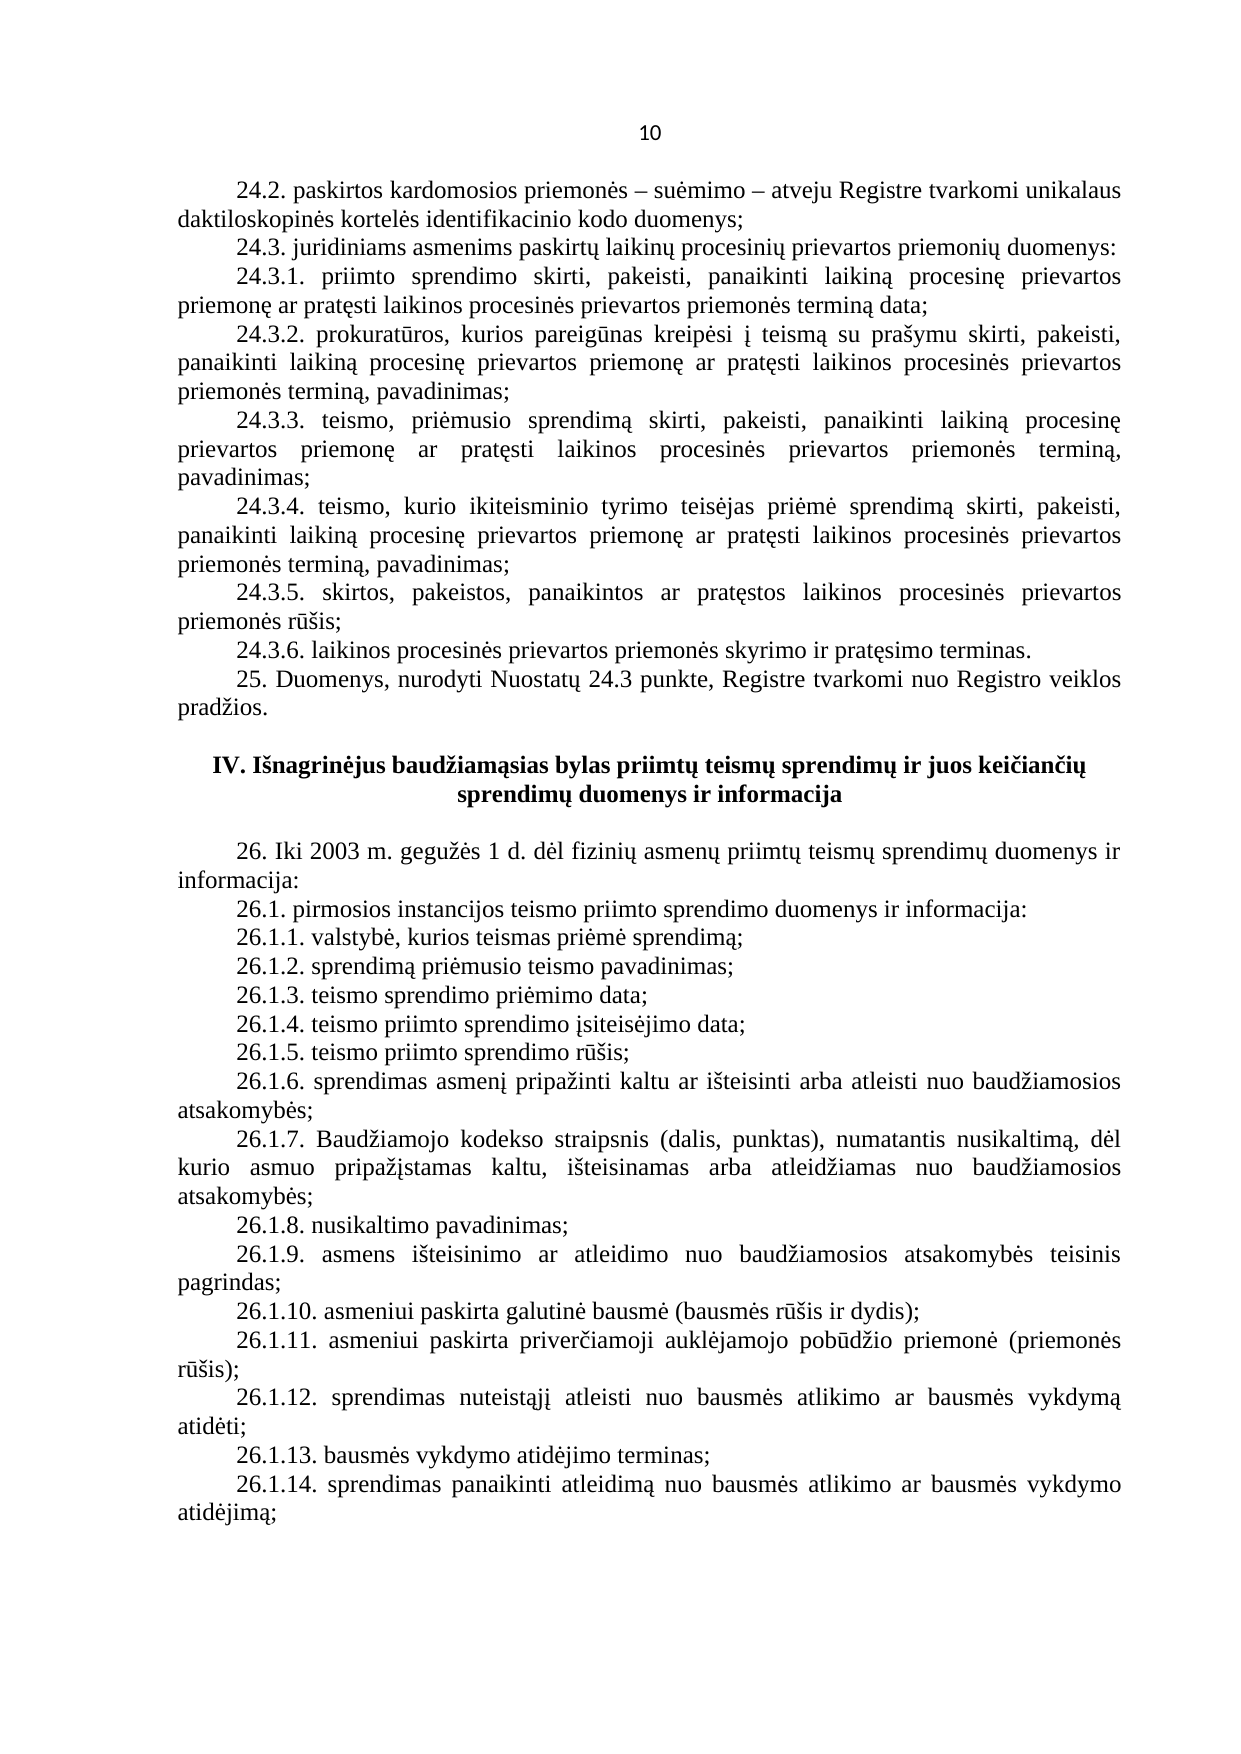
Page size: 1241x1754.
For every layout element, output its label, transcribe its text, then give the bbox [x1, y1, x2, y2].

text 24.3.4. teismo, kurio ikiteisminio tyrimo teisėjas priėmė sprendimą skirti, pakeisti, panaikinti laikiną procesinę prievartos priemonę ar pratęsti laikinos procesinės prievartos priemonės terminą, pavadinimas; [177, 491, 1122, 577]
text 26.1.13. bausmės vykdymo atidėjimo terminas; [177, 1440, 1122, 1469]
text 26.1.9. asmens išteisinimo ar atleidimo nuo baudžiamosios atsakomybės teisinis pagrindas; [177, 1239, 1122, 1296]
text 26. Iki 2003 m. gegužės 1 d. dėl fizinių asmenų priimtų teismų sprendimų duomenys ir informacija: [177, 836, 1122, 894]
text 24.2. paskirtos kardomosios priemonės – suėmimo – atveju Registre tvarkomi unikalaus daktiloskopinės kortelės identifikacinio kodo duomenys; [177, 175, 1122, 232]
text 26.1.10. asmeniui paskirta galutinė bausmė (bausmės rūšis ir dydis); [177, 1296, 1122, 1325]
text 24.3.5. skirtos, pakeistos, panaikintos ar pratęstos laikinos procesinės prievartos priemonės rūšis; [177, 577, 1122, 635]
text 26.1.2. sprendimą priėmusio teismo pavadinimas; [177, 951, 1122, 980]
text IV. Išnagrinėjus baudžiamąsias bylas priimtų teismų sprendimų ir juos keičiančių sprendimų duomenys ir informacija [177, 750, 1122, 807]
text 26.1. pirmosios instancijos teismo priimto sprendimo duomenys ir informacija: [177, 894, 1122, 922]
text 24.3.6. laikinos procesinės prievartos priemonės skyrimo ir pratęsimo terminas. [177, 635, 1122, 664]
text 26.1.12. sprendimas nuteistąjį atleisti nuo bausmės atlikimo ar bausmės vykdymą atidėti; [177, 1382, 1122, 1440]
text 26.1.4. teismo priimto sprendimo įsiteisėjimo data; [177, 1009, 1122, 1037]
text 26.1.8. nusikaltimo pavadinimas; [177, 1210, 1122, 1239]
text 26.1.1. valstybė, kurios teismas priėmė sprendimą; [177, 922, 1122, 951]
text 25. Duomenys, nurodyti Nuostatų 24.3 punkte, Registre tvarkomi nuo Registro veiklos pradžios. [177, 664, 1122, 721]
text 26.1.5. teismo priimto sprendimo rūšis; [177, 1037, 1122, 1066]
text 24.3.3. teismo, priėmusio sprendimą skirti, pakeisti, panaikinti laikiną procesinę prievartos priemonę ar pratęsti laikinos procesinės prievartos priemonės terminą, pavadinimas; [177, 405, 1122, 491]
text 24.3. juridiniams asmenims paskirtų laikinų procesinių prievartos priemonių duomenys: [177, 232, 1122, 261]
text 24.3.1. priimto sprendimo skirti, pakeisti, panaikinti laikiną procesinę prievartos priemonę ar pratęsti laikinos procesinės prievartos priemonės terminą data; [177, 261, 1122, 319]
text 26.1.11. asmeniui paskirta priverčiamoji auklėjamojo pobūdžio priemonė (priemonės rūšis); [177, 1325, 1122, 1382]
text 26.1.14. sprendimas panaikinti atleidimą nuo bausmės atlikimo ar bausmės vykdymo atidėjimą; [177, 1469, 1122, 1526]
text 26.1.6. sprendimas asmenį pripažinti kaltu ar išteisinti arba atleisti nuo baudžiamosios atsakomybės; [177, 1066, 1122, 1124]
text 26.1.3. teismo sprendimo priėmimo data; [177, 980, 1122, 1009]
text 26.1.7. Baudžiamojo kodekso straipsnis (dalis, punktas), numatantis nusikaltimą, dėl kurio asmuo pripažįstamas kaltu, išteisinamas arba atleidžiamas nuo baudžiamosios atsakomybės; [177, 1124, 1122, 1210]
text 24.3.2. prokuratūros, kurios pareigūnas kreipėsi į teismą su prašymu skirti, pakeisti, panaikinti laikiną procesinę prievartos priemonę ar pratęsti laikinos procesinės prievartos priemonės terminą, pavadinimas; [177, 319, 1122, 405]
